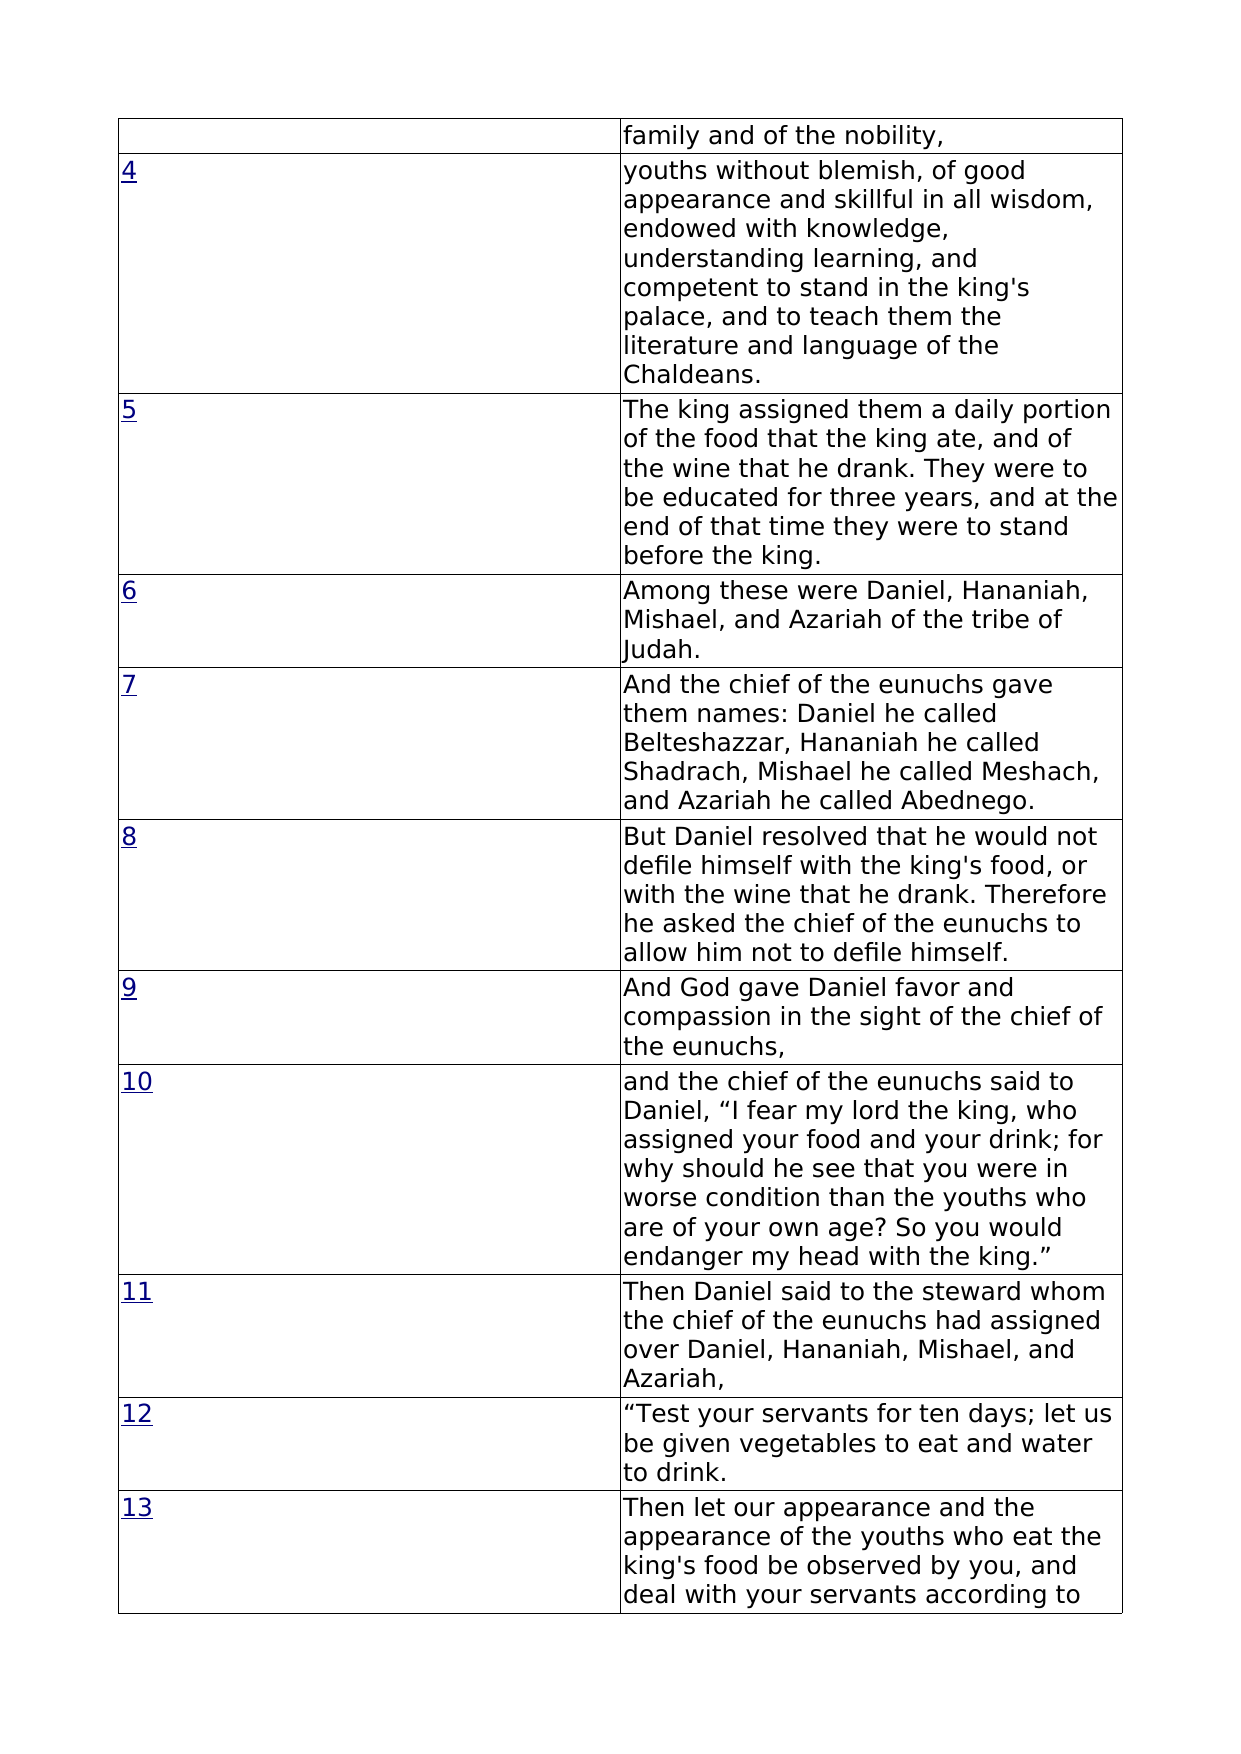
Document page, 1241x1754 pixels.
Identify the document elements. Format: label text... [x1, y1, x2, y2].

table_cell [119, 119, 620, 153]
table_cell family and of the nobility, [621, 119, 1122, 153]
table_cell But Daniel resolved that he would not defile himself with the king's food, or with the wine that he drank. Therefore he asked the chief of the eunuchs to allow him not to defile himself. [621, 820, 1122, 970]
table_cell 5 [119, 394, 620, 573]
table_cell 9 [119, 971, 620, 1064]
table_cell youths without blemish, of good appearance and skillful in all wisdom, endowed with knowledge, understanding learning, and competent to stand in the king's palace, and to teach them the literature and language of the Chaldeans. [621, 154, 1122, 392]
table_cell 12 [119, 1398, 620, 1490]
table_cell 6 [119, 575, 620, 667]
table_cell 8 [119, 820, 620, 970]
table_cell And God gave Daniel favor and compassion in the sight of the chief of the eunuchs, [621, 971, 1122, 1064]
table_cell “Test your servants for ten days; let us be given vegetables to eat and water to drink. [621, 1398, 1122, 1490]
table_cell 10 [119, 1065, 620, 1274]
table_cell Among these were Daniel, Hananiah, Mishael, and Azariah of the tribe of Judah. [621, 575, 1122, 667]
table_cell Then Daniel said to the steward whom the chief of the eunuchs had assigned over Daniel, Hananiah, Mishael, and Azariah, [621, 1275, 1122, 1397]
table_cell Then let our appearance and the appearance of the youths who eat the king's food be observed by you, and deal with your servants according to [621, 1491, 1122, 1613]
table_cell And the chief of the eunuchs gave them names: Daniel he called Belteshazzar, Hananiah he called Shadrach, Mishael he called Meshach, and Azariah he called Abednego. [621, 668, 1122, 819]
table_cell 11 [119, 1275, 620, 1397]
table_cell and the chief of the eunuchs said to Daniel, “I fear my lord the king, who assigned your food and your drink; for why should he see that you were in worse condition than the youths who are of your own age? So you would endanger my head with the king.” [621, 1065, 1122, 1274]
table_cell 4 [119, 154, 620, 392]
table_cell 7 [119, 668, 620, 819]
table_cell 13 [119, 1491, 620, 1613]
table_cell The king assigned them a daily portion of the food that the king ate, and of the wine that he drank. They were to be educated for three years, and at the end of that time they were to stand before the king. [621, 394, 1122, 573]
